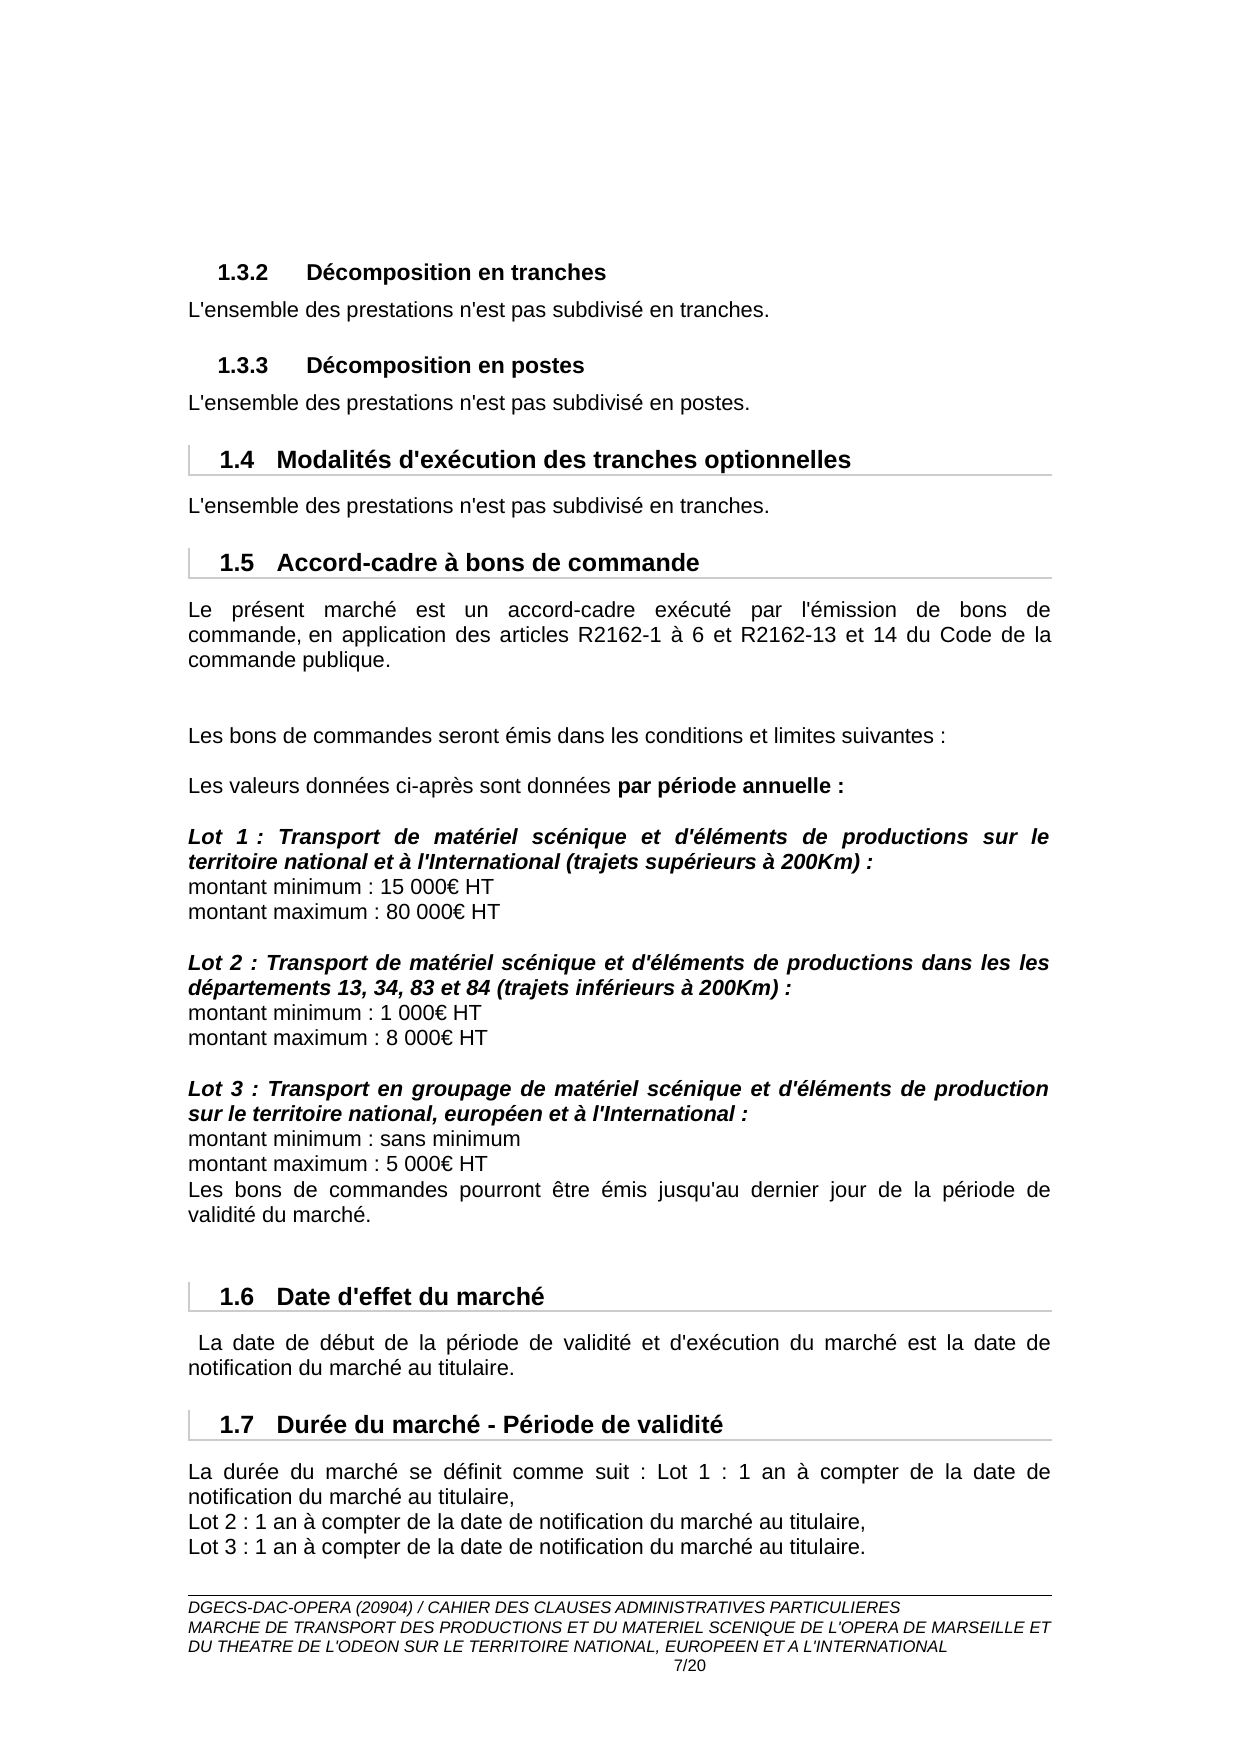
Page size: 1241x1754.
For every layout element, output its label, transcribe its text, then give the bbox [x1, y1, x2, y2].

text Les valeurs données ci-après sont données par période annuelle : [188, 773, 1052, 798]
text L'ensemble des prestations n'est pas subdivisé en tranches. [188, 297, 1052, 323]
text Lot 2 : 1 an à compter de la date de notification du marché au titulaire, [188, 1509, 1052, 1534]
text Le présent marché est un accord-cadre exécuté par l'émission de bons de commande, en application des articles R2162-1 à 6 et R2162-13 et 14 du Code de la commande publique. [188, 597, 1052, 672]
subtitle Décomposition en tranches [188, 259, 1052, 286]
text montant maximum : 5 000€ HT [188, 1151, 1052, 1176]
text L'ensemble des prestations n'est pas subdivisé en tranches. [188, 493, 1052, 519]
subtitle Décomposition en postes [188, 352, 1052, 378]
subtitle Modalités d'exécution des tranches optionnelles [190, 445, 1052, 474]
text Les bons de commandes seront émis dans les conditions et limites suivantes : [188, 723, 1052, 748]
text montant minimum : 1 000€ HT [188, 1000, 1052, 1025]
text Lot 3 : Transport en groupage de matériel scénique et d'éléments de production sur le territoire national, européen et à l'International : [188, 1076, 1052, 1126]
text Lot 2 : Transport de matériel scénique et d'éléments de productions dans les les départements 13, 34, 83 et 84 (trajets inférieurs à 200Km) : [188, 949, 1052, 1000]
text Lot 3 : 1 an à compter de la date de notification du marché au titulaire. [188, 1534, 1052, 1559]
text montant minimum : 15 000€ HT [188, 874, 1052, 899]
text La durée du marché se définit comme suit : Lot 1 : 1 an à compter de la date de notification du marché au titulaire, [188, 1458, 1052, 1509]
text Lot 1 : Transport de matériel scénique et d'éléments de productions sur le territoire national et à l'International (trajets supérieurs à 200Km) : [188, 823, 1052, 874]
subtitle Date d'effet du marché [190, 1282, 1052, 1310]
text Les bons de commandes pourront être émis jusqu'au dernier jour de la période de validité du marché. [188, 1176, 1052, 1227]
text montant minimum : sans minimum [188, 1126, 1052, 1151]
text montant maximum : 8 000€ HT [188, 1025, 1052, 1050]
text La date de début de la période de validité et d'exécution du marché est la date de notification du marché au titulaire. [188, 1330, 1052, 1381]
subtitle Durée du marché - Période de validité [190, 1410, 1052, 1439]
text montant maximum : 80 000€ HT [188, 899, 1052, 924]
text L'ensemble des prestations n'est pas subdivisé en postes. [188, 390, 1052, 415]
subtitle Accord-cadre à bons de commande [190, 548, 1052, 577]
